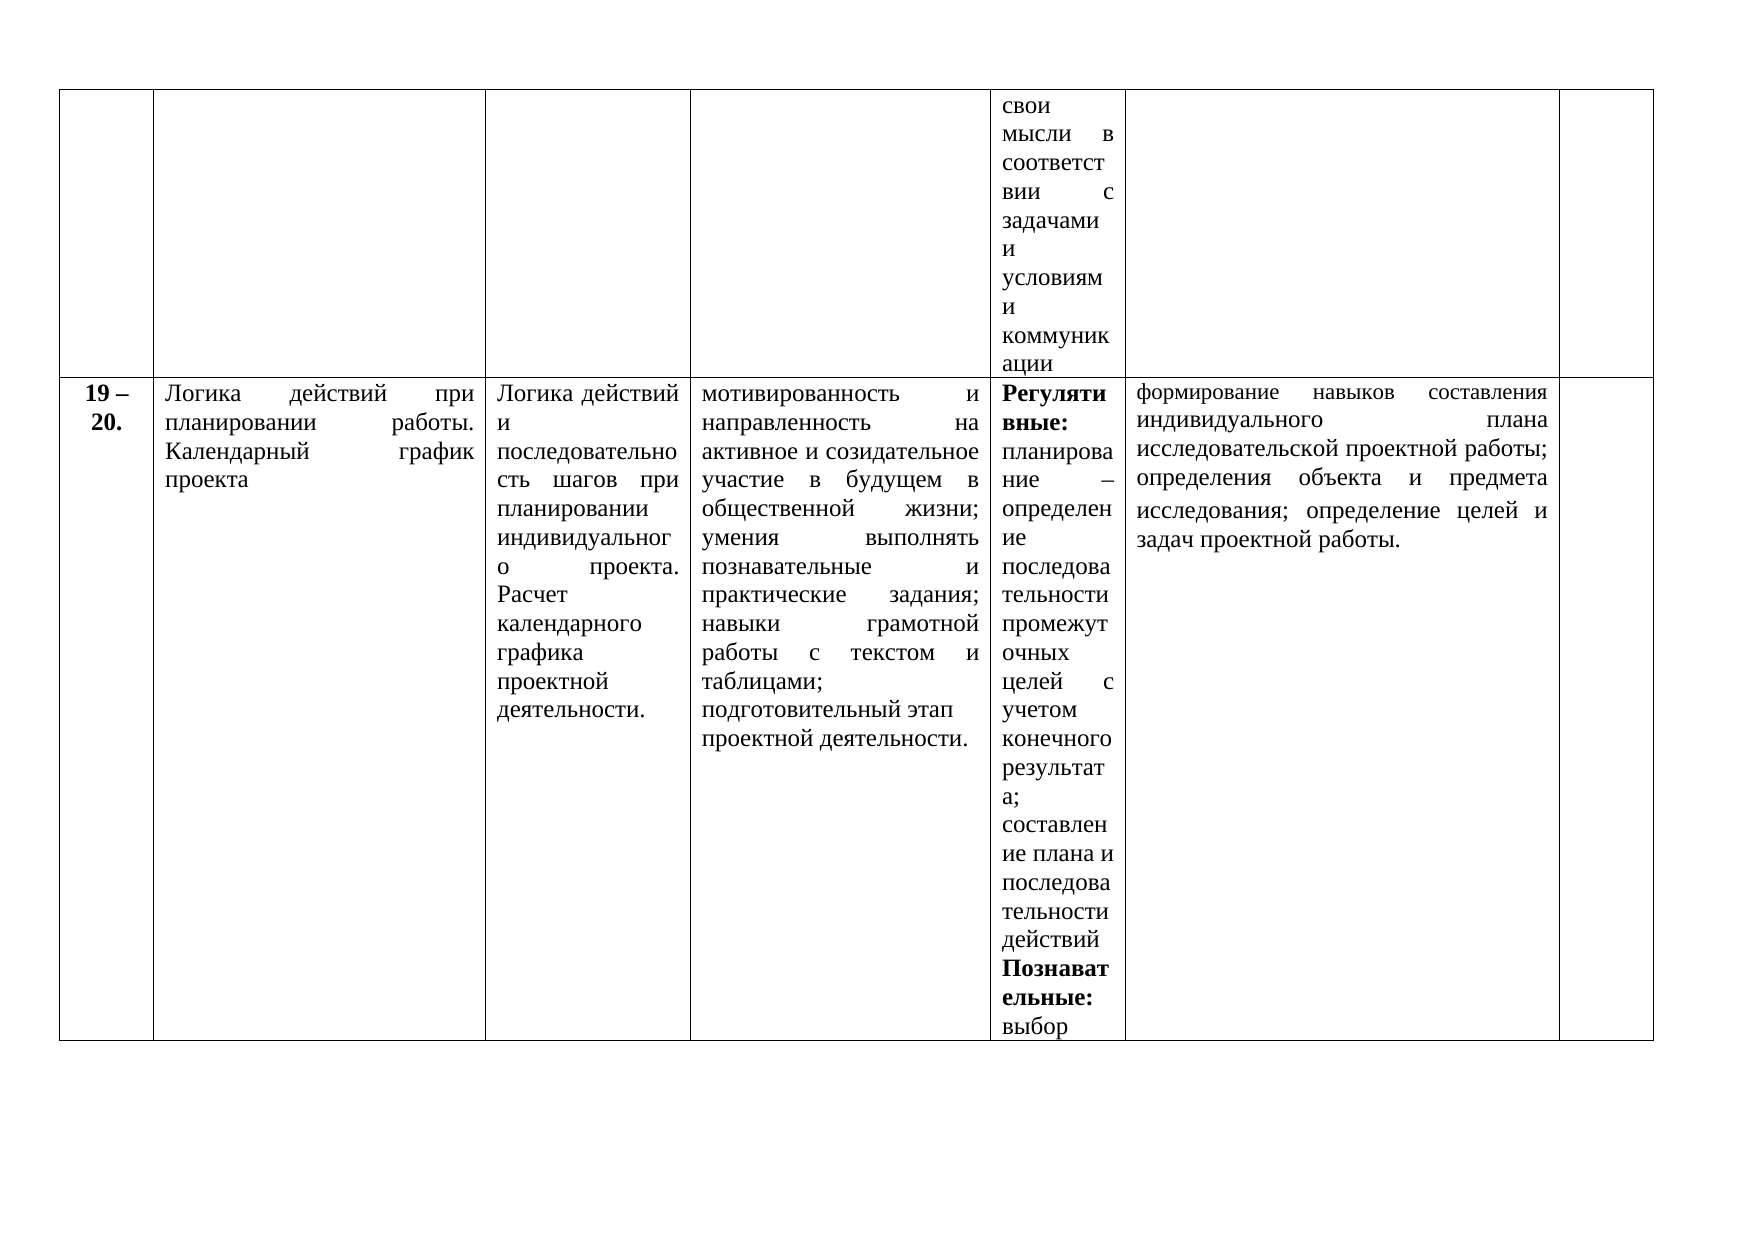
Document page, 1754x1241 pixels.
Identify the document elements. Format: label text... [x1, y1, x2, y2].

table_cell [154, 90, 485, 377]
table_cell свои мысли в соответствии с задачами и условиями коммуникации [991, 90, 1125, 377]
table_cell 19 – 20. [60, 378, 153, 1039]
table_cell Логика действий и последовательность шагов при планировании индивидуального проекта. Расчет календарного графика проектной деятельности. [486, 378, 690, 1039]
table_cell [691, 90, 990, 377]
table_cell формирование навыков составления индивидуального плана исследовательской проектной работы; определения объекта и предмета исследования; определение целей и задач проектной работы. [1126, 378, 1559, 1039]
table_cell Регулятивные: планирование – определение последовательности промежуточных целей с учетом конечного результата; составление плана и последовательности действий Познавательные: выбор [991, 378, 1125, 1039]
table_cell [1560, 90, 1653, 377]
table_cell мотивированность и направленность на активное и созидательное участие в будущем в общественной жизни; умения выполнять познавательные и практические задания; навыки грамотной работы с текстом и таблицами; подготовительный этап проектной деятельности. [691, 378, 990, 1039]
table_cell Логика действий при планировании работы. Календарный график проекта [154, 378, 485, 1039]
table_cell [486, 90, 690, 377]
table_cell [1560, 378, 1653, 1039]
table_cell [1126, 90, 1559, 377]
table_cell [60, 90, 153, 377]
